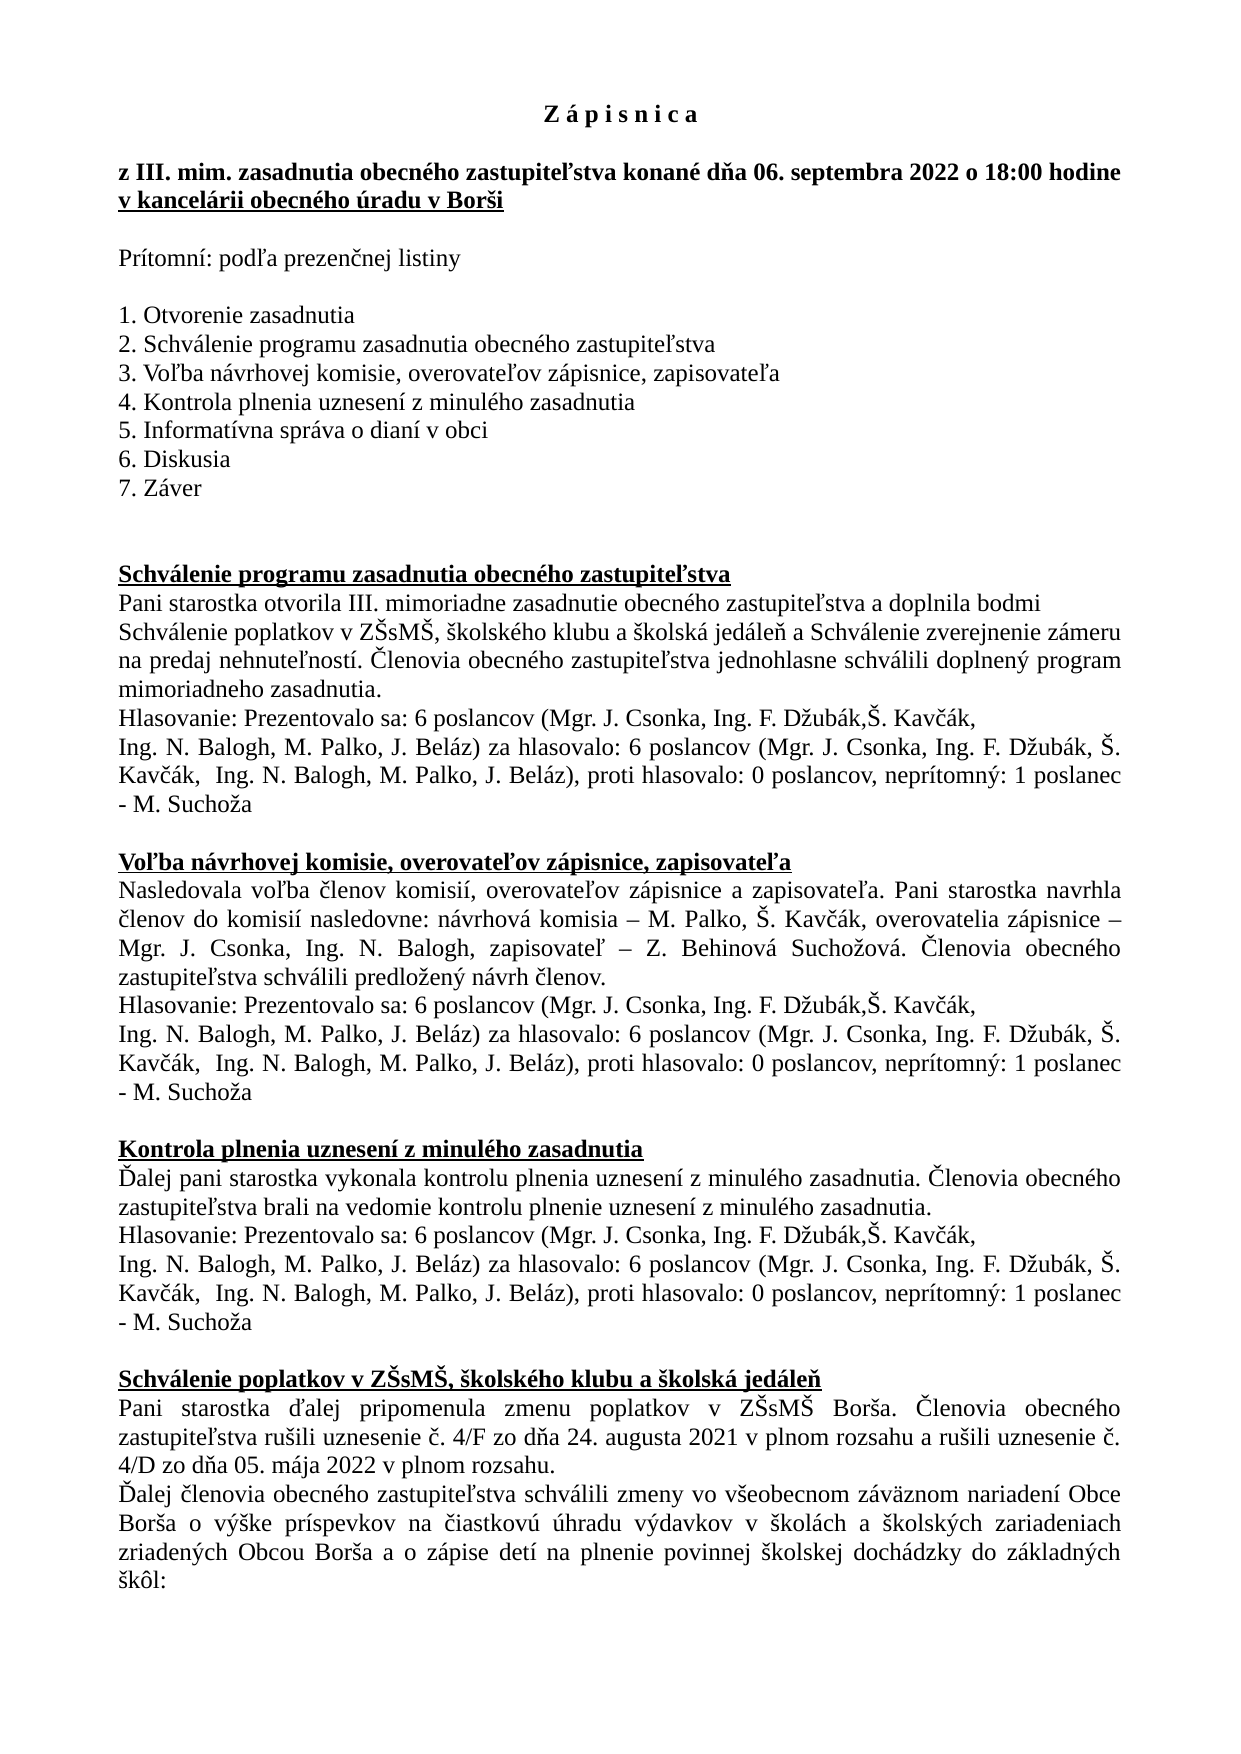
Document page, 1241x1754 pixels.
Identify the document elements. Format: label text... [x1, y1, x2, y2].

text Ing. N. Balogh, M. Palko, J. Beláz) za hlasovalo: 6 poslancov (Mgr. J. Csonka, Ing. F. Džubák, Š. Kavčák, Ing. N. Balogh, M. Palko, J. Beláz), proti hlasovalo: 0 poslancov, neprítomný: 1 poslanec - M. Suchoža [118, 1019, 1122, 1105]
text Kontrola plnenia uznesení z minulého zasadnutia [118, 1134, 1122, 1163]
text Ďalej pani starostka vykonala kontrolu plnenia uznesení z minulého zasadnutia. Členovia obecného zastupiteľstva brali na vedomie kontrolu plnenie uznesení z minulého zasadnutia. [118, 1163, 1122, 1220]
text Z á p i s n i c a [118, 99, 1122, 128]
text 7. Záver [118, 473, 1122, 502]
text 3. Voľba návrhovej komisie, overovateľov zápisnice, zapisovateľa [118, 358, 1122, 387]
text 2. Schválenie programu zasadnutia obecného zastupiteľstva [118, 329, 1122, 358]
text v kancelárii obecného úradu v Borši [118, 185, 1122, 214]
text Schválenie poplatkov v ZŠsMŠ, školského klubu a školská jedáleň a Schválenie zverejnenie zámeru na predaj nehnuteľností. Členovia obecného zastupiteľstva jednohlasne schválili doplnený program mimoriadneho zasadnutia. [118, 617, 1122, 703]
text z III. mim. zasadnutia obecného zastupiteľstva konané dňa 06. septembra 2022 o 18:00 hodine [118, 157, 1122, 185]
text Ing. N. Balogh, M. Palko, J. Beláz) za hlasovalo: 6 poslancov (Mgr. J. Csonka, Ing. F. Džubák, Š. Kavčák, Ing. N. Balogh, M. Palko, J. Beláz), proti hlasovalo: 0 poslancov, neprítomný: 1 poslanec - M. Suchoža [118, 732, 1122, 818]
text Ing. N. Balogh, M. Palko, J. Beláz) za hlasovalo: 6 poslancov (Mgr. J. Csonka, Ing. F. Džubák, Š. Kavčák, Ing. N. Balogh, M. Palko, J. Beláz), proti hlasovalo: 0 poslancov, neprítomný: 1 poslanec - M. Suchoža [118, 1249, 1122, 1335]
text Ďalej členovia obecného zastupiteľstva schválili zmeny vo všeobecnom záväznom nariadení Obce Borša o výške príspevkov na čiastkovú úhradu výdavkov v školách a školských zariadeniach zriadených Obcou Borša a o zápise detí na plnenie povinnej školskej dochádzky do základných škôl: [118, 1479, 1122, 1594]
text 5. Informatívna správa o dianí v obci [118, 415, 1122, 444]
text Pani starostka ďalej pripomenula zmenu poplatkov v ZŠsMŠ Borša. Členovia obecného zastupiteľstva rušili uznesenie č. 4/F zo dňa 24. augusta 2021 v plnom rozsahu a rušili uznesenie č. 4/D zo dňa 05. mája 2022 v plnom rozsahu. [118, 1393, 1122, 1479]
text Hlasovanie: Prezentovalo sa: 6 poslancov (Mgr. J. Csonka, Ing. F. Džubák,Š. Kavčák, [118, 990, 1122, 1019]
text 1. Otvorenie zasadnutia [118, 300, 1122, 329]
text 4. Kontrola plnenia uznesení z minulého zasadnutia [118, 387, 1122, 415]
text Hlasovanie: Prezentovalo sa: 6 poslancov (Mgr. J. Csonka, Ing. F. Džubák,Š. Kavčák, [118, 703, 1122, 732]
text Prítomní: podľa prezenčnej listiny [118, 243, 1122, 272]
text Hlasovanie: Prezentovalo sa: 6 poslancov (Mgr. J. Csonka, Ing. F. Džubák,Š. Kavčák, [118, 1220, 1122, 1249]
text Pani starostka otvorila III. mimoriadne zasadnutie obecného zastupiteľstva a doplnila bodmi [118, 588, 1122, 617]
text Schválenie poplatkov v ZŠsMŠ, školského klubu a školská jedáleň [118, 1364, 1122, 1393]
text 6. Diskusia [118, 444, 1122, 473]
text Voľba návrhovej komisie, overovateľov zápisnice, zapisovateľa [118, 847, 1122, 875]
text Schválenie programu zasadnutia obecného zastupiteľstva [118, 559, 1122, 588]
text Nasledovala voľba členov komisií, overovateľov zápisnice a zapisovateľa. Pani starostka navrhla členov do komisií nasledovne: návrhová komisia – M. Palko, Š. Kavčák, overovatelia zápisnice – Mgr. J. Csonka, Ing. N. Balogh, zapisovateľ – Z. Behinová Suchožová. Členovia obecného zastupiteľstva schválili predložený návrh členov. [118, 875, 1122, 990]
